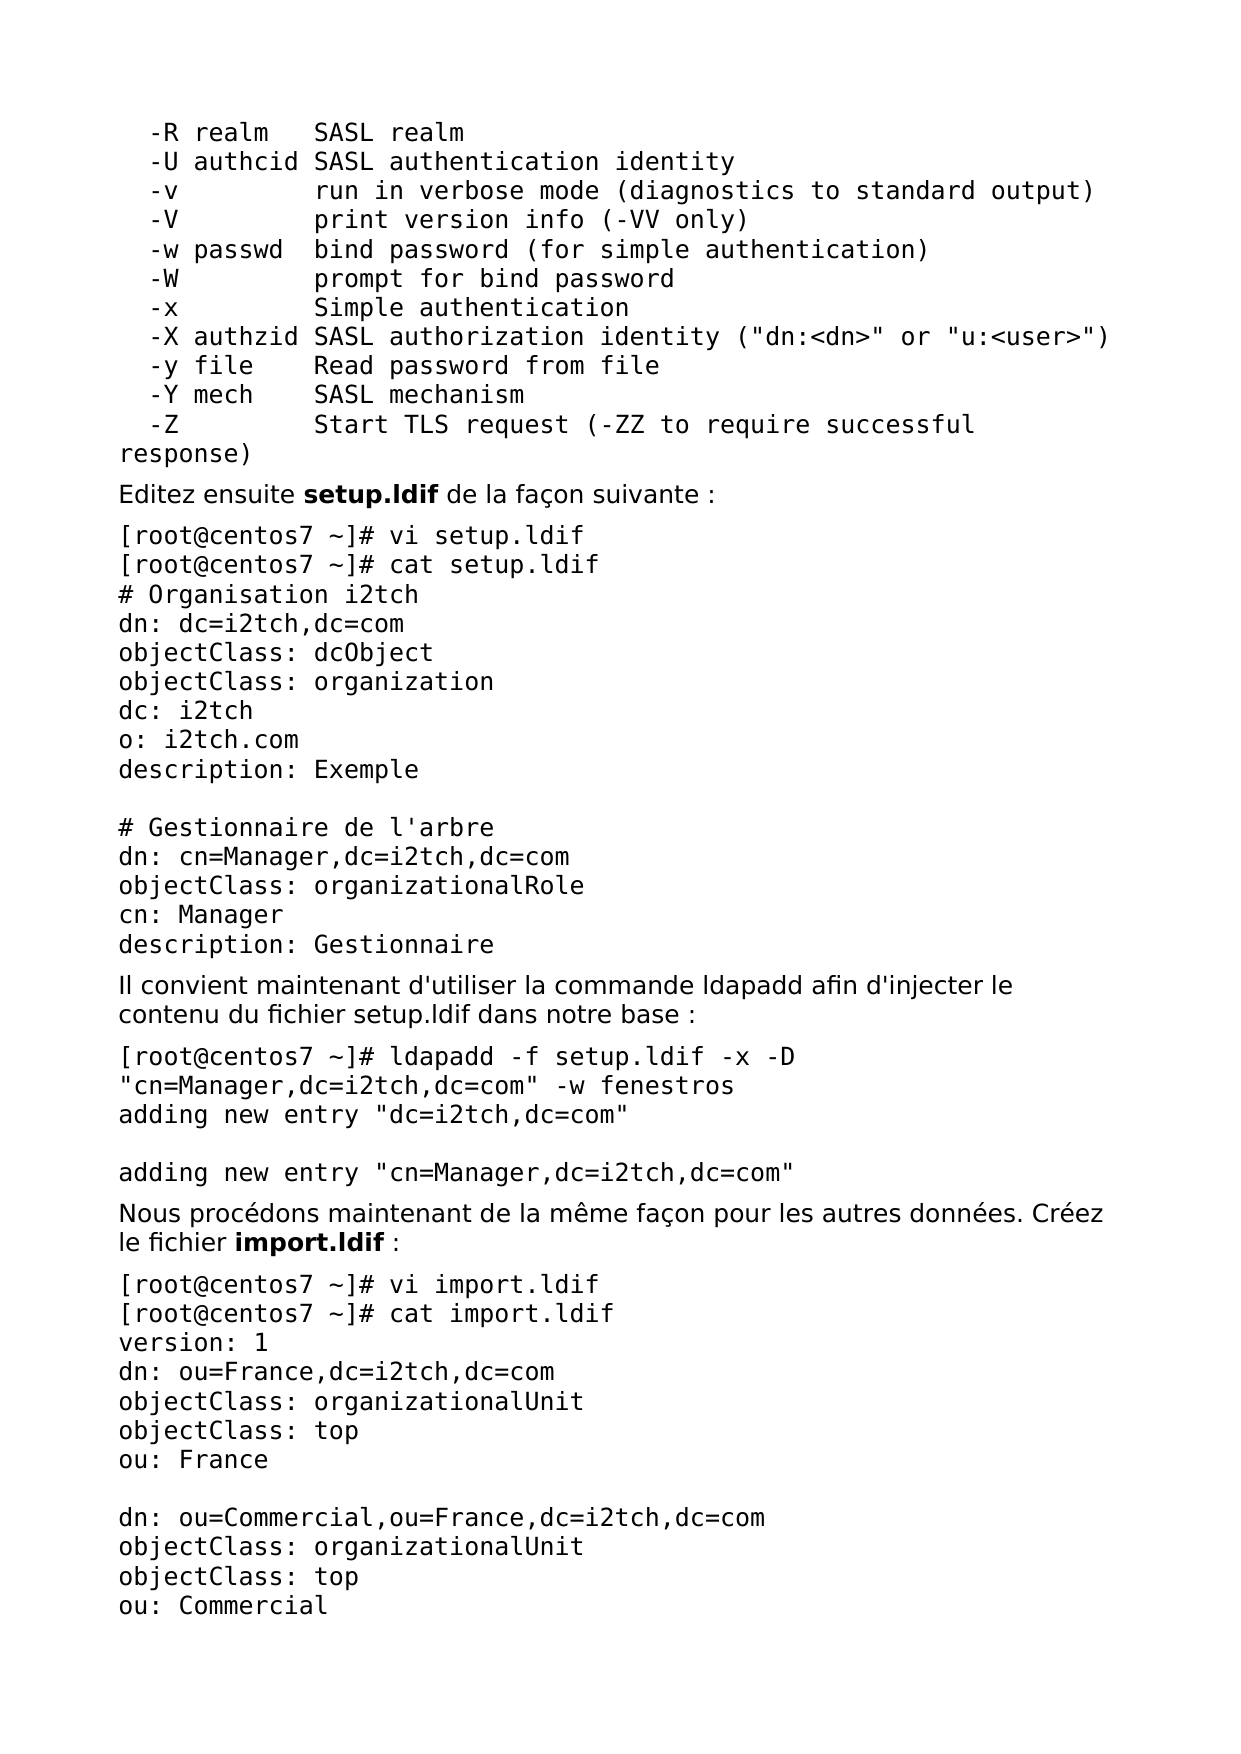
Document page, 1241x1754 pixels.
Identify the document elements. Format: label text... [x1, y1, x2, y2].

text -R realm SASL realm -U authcid SASL authentication identity -v run in verbose mode (diagnostics to standard output) -V print version info (-VV only) -w passwd bind password (for simple authentication) -W prompt for bind password -x Simple authentication -X authzid SASL authorization identity ("dn:<dn>" or "u:<user>") -y file Read password from file -Y mech SASL mechanism -Z Start TLS request (-ZZ to require successful response) [118, 118, 1122, 468]
text Editez ensuite setup.ldif de la façon suivante : [118, 480, 1122, 509]
text [root@centos7 ~]# vi import.ldif [root@centos7 ~]# cat import.ldif version: 1 dn: ou=France,dc=i2tch,dc=com objectClass: organizationalUnit objectClass: top ou: France dn: ou=Commercial,ou=France,dc=i2tch,dc=com objectClass: organizationalUnit objectClass: top ou: Commercial [118, 1270, 1122, 1620]
text [root@centos7 ~]# ldapadd -f setup.ldif -x -D "cn=Manager,dc=i2tch,dc=com" -w fenestros adding new entry "dc=i2tch,dc=com" adding new entry "cn=Manager,dc=i2tch,dc=com" [118, 1042, 1122, 1187]
text [root@centos7 ~]# vi setup.ldif [root@centos7 ~]# cat setup.ldif # Organisation i2tch dn: dc=i2tch,dc=com objectClass: dcObject objectClass: organization dc: i2tch o: i2tch.com description: Exemple # Gestionnaire de l'arbre dn: cn=Manager,dc=i2tch,dc=com objectClass: organizationalRole cn: Manager description: Gestionnaire [118, 522, 1122, 959]
text Il convient maintenant d'utiliser la commande ldapadd afin d'injecter le contenu du fichier setup.ldif dans notre base : [118, 971, 1122, 1029]
text Nous procédons maintenant de la même façon pour les autres données. Créez le fichier import.ldif : [118, 1199, 1122, 1258]
